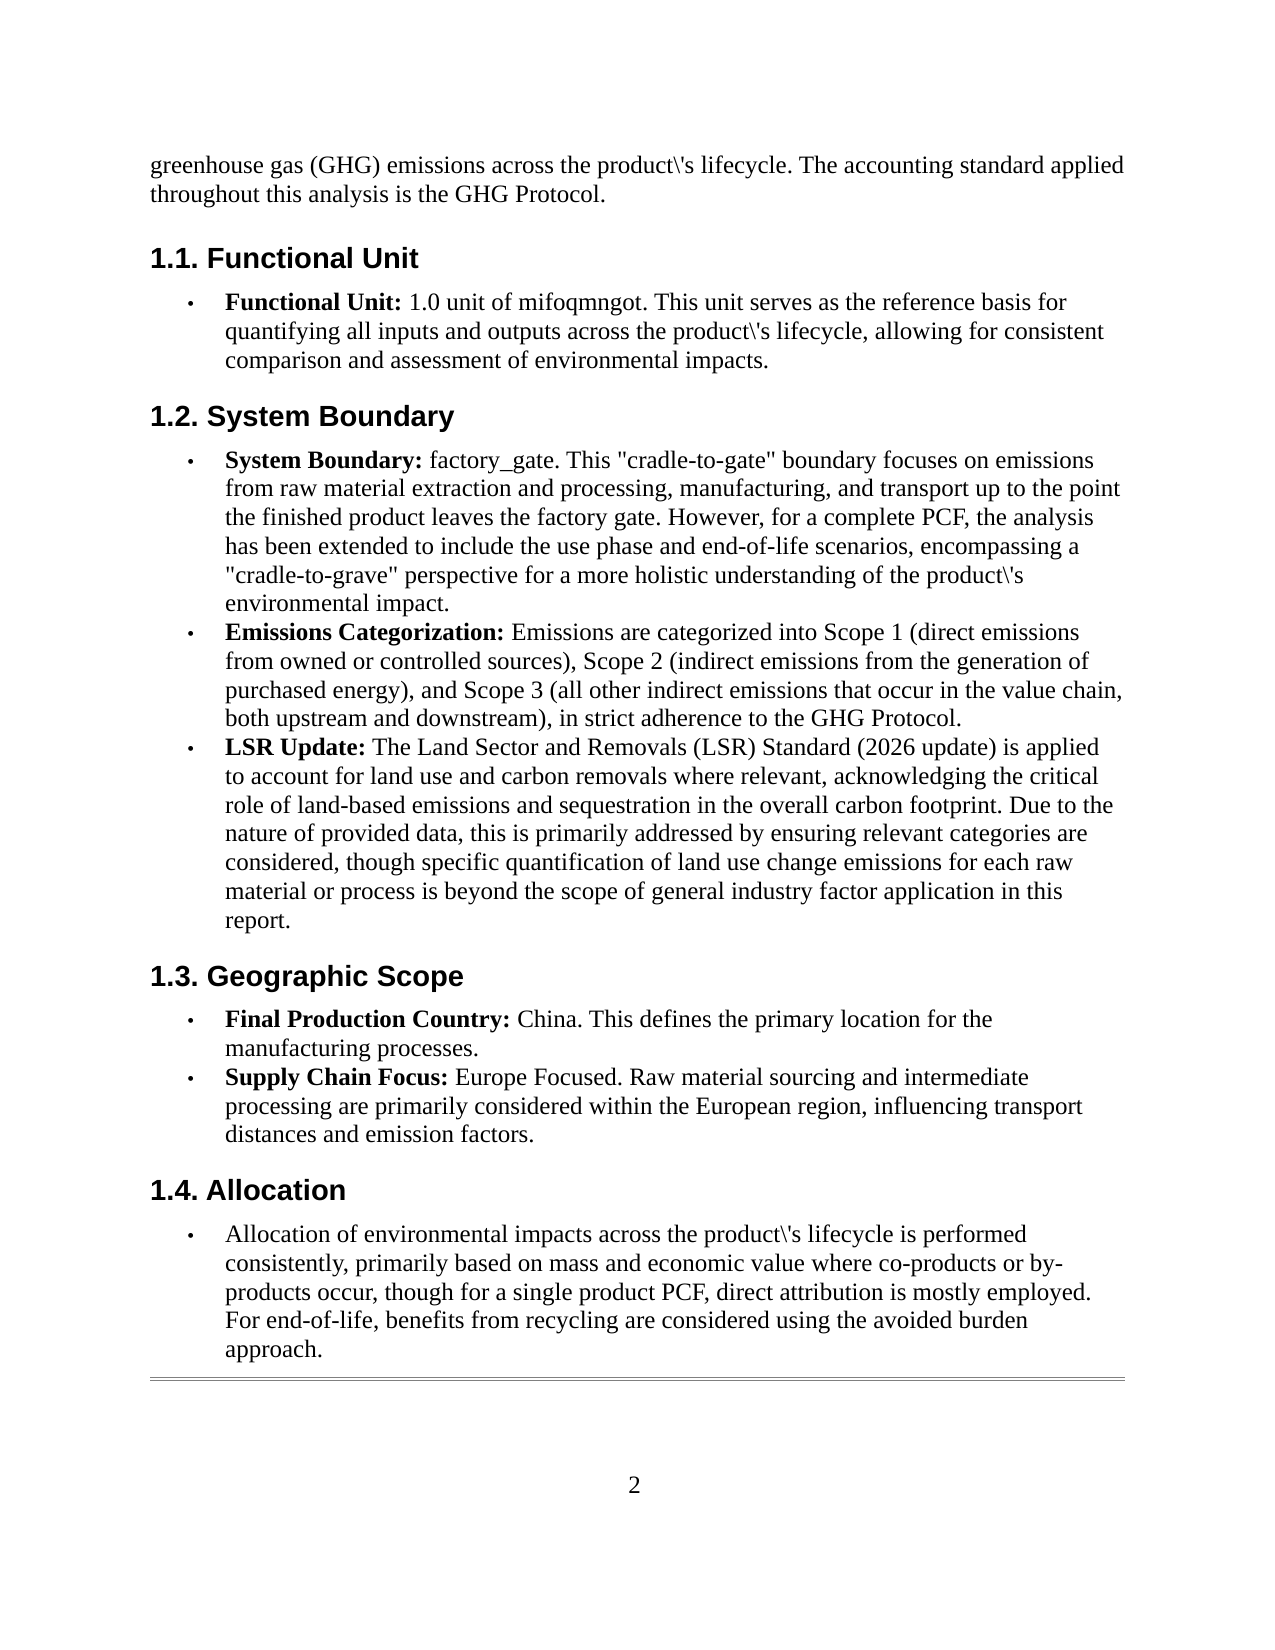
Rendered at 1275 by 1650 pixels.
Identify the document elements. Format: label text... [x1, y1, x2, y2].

text greenhouse gas (GHG) emissions across the product\'s lifecycle. The accounting standard applied throughout this analysis is the GHG Protocol. [150, 150, 1125, 207]
list Supply Chain Focus: Europe Focused. Raw material sourcing and intermediate processing are primarily considered within the European region, influencing transport distances and emission factors. [187, 1062, 1125, 1148]
list Emissions Categorization: Emissions are categorized into Scope 1 (direct emissions from owned or controlled sources), Scope 2 (indirect emissions from the generation of purchased energy), and Scope 3 (all other indirect emissions that occur in the value chain, both upstream and downstream), in strict adherence to the GHG Protocol. [187, 617, 1125, 732]
list Functional Unit: 1.0 unit of mifoqmngot. This unit serves as the reference basis for quantifying all inputs and outputs across the product\'s lifecycle, allowing for consistent comparison and assessment of environmental impacts. [187, 287, 1125, 374]
list Final Production Country: China. This defines the primary location for the manufacturing processes. [187, 1004, 1125, 1062]
subtitle 1.2. System Boundary [150, 399, 1125, 432]
list Allocation of environmental impacts across the product\'s lifecycle is performed consistently, primarily based on mass and economic value where co-products or by-products occur, though for a single product PCF, direct attribution is mostly employed. For end-of-life, benefits from recycling are considered using the avoided burden approach. [187, 1219, 1125, 1363]
subtitle 1.3. Geographic Scope [150, 958, 1125, 992]
list System Boundary: factory_gate. This "cradle-to-gate" boundary focuses on emissions from raw material extraction and processing, manufacturing, and transport up to the point the finished product leaves the factory gate. However, for a complete PCF, the analysis has been extended to include the use phase and end-of-life scenarios, encompassing a "cradle-to-grave" perspective for a more holistic understanding of the product\'s environmental impact. [187, 445, 1125, 617]
subtitle 1.4. Allocation [150, 1173, 1125, 1207]
list LSR Update: The Land Sector and Removals (LSR) Standard (2026 update) is applied to account for land use and carbon removals where relevant, acknowledging the critical role of land-based emissions and sequestration in the overall carbon footprint. Due to the nature of provided data, this is primarily addressed by ensuring relevant categories are considered, though specific quantification of land use change emissions for each raw material or process is beyond the scope of general industry factor application in this report. [187, 732, 1125, 933]
subtitle 1.1. Functional Unit [150, 241, 1125, 275]
